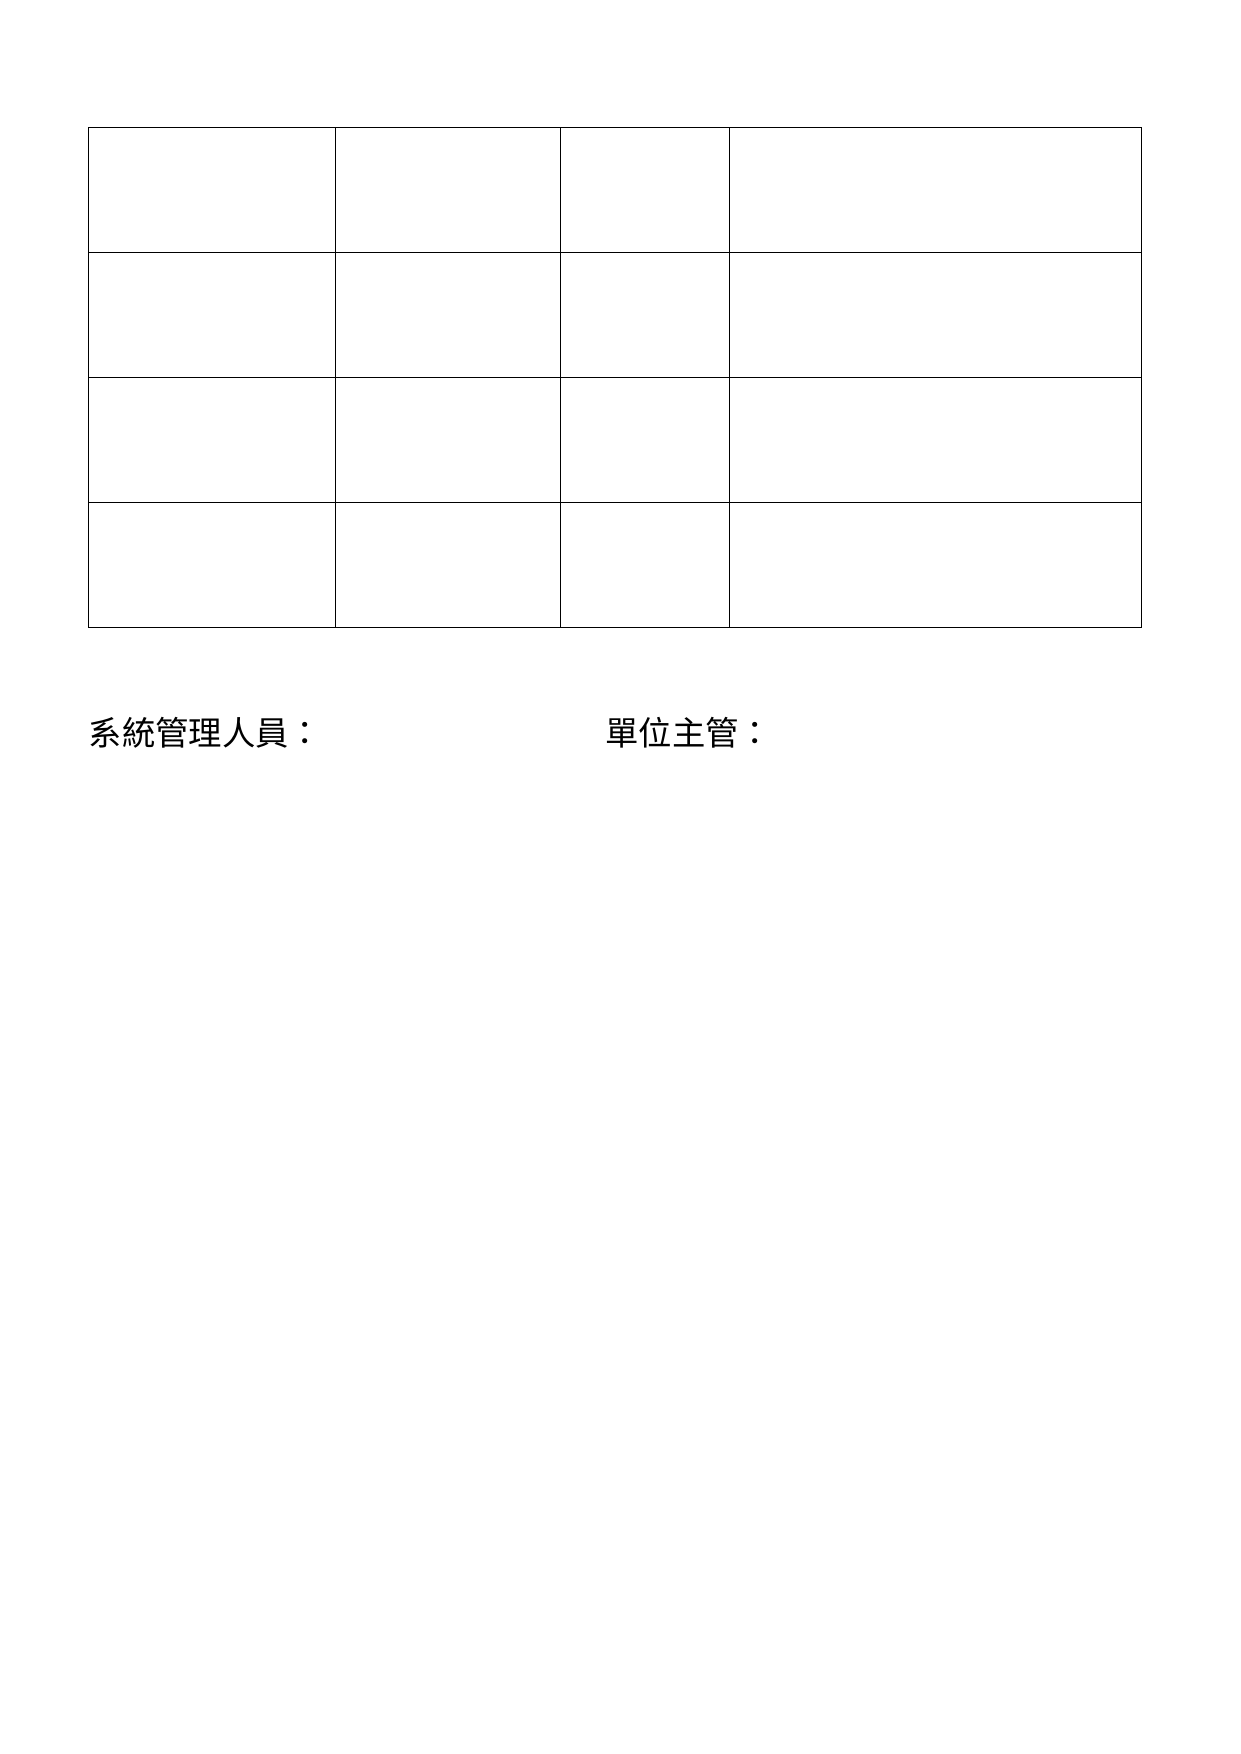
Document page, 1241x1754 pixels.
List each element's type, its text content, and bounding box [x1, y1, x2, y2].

table_cell [336, 128, 560, 252]
table_cell [561, 503, 729, 627]
table_cell [561, 253, 729, 377]
table_cell [730, 128, 1141, 252]
table_cell [730, 378, 1141, 502]
table_cell [89, 378, 335, 502]
table_cell [561, 378, 729, 502]
table_cell [89, 253, 335, 377]
table_cell [89, 503, 335, 627]
table_cell [336, 378, 560, 502]
table_cell [336, 503, 560, 627]
table_cell [89, 128, 335, 252]
table_cell [561, 128, 729, 252]
table_cell [730, 253, 1141, 377]
table_cell [336, 253, 560, 377]
table_cell [730, 503, 1141, 627]
text 系統管理人員： 單位主管： [89, 689, 1152, 752]
